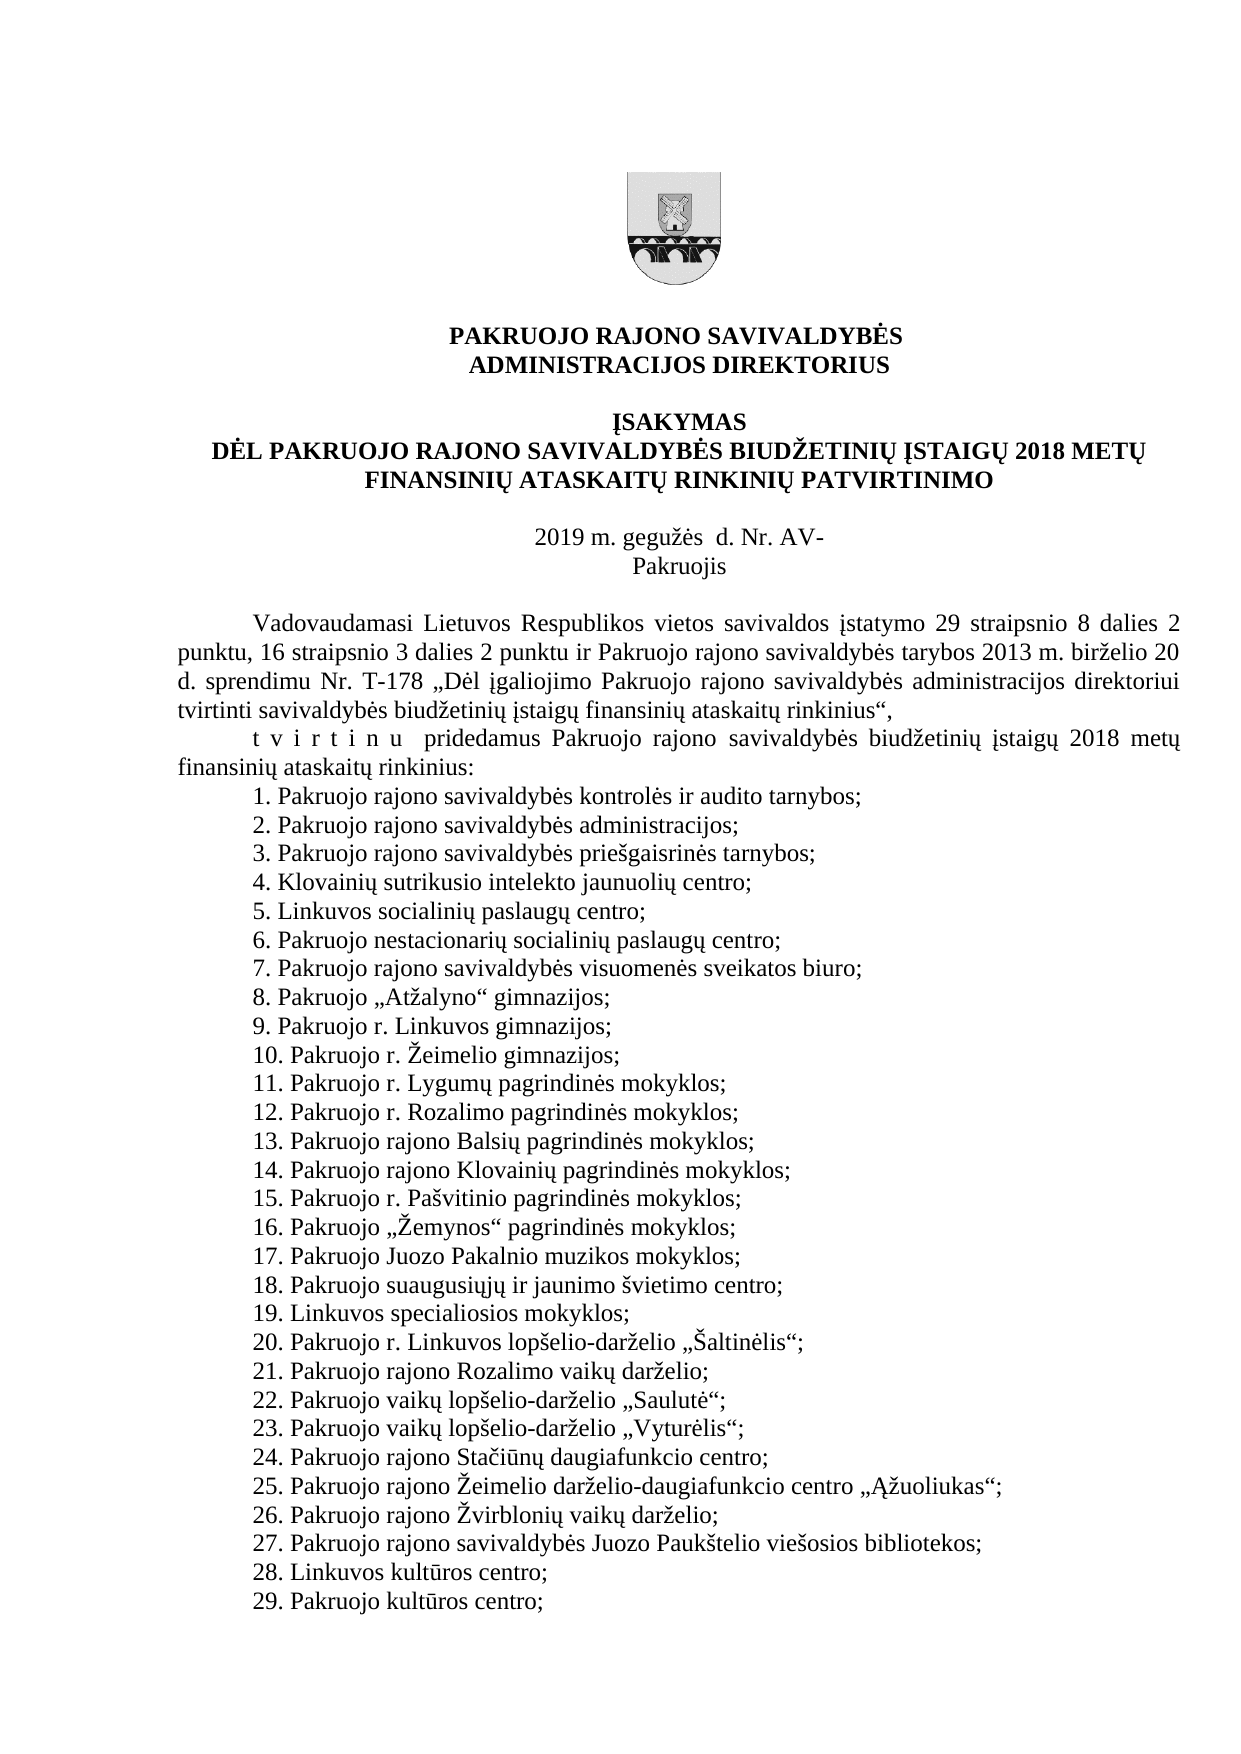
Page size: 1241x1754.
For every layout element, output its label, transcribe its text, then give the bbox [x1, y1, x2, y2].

text 9. Pakruojo r. Linkuvos gimnazijos; [177, 1011, 1181, 1040]
text 2. Pakruojo rajono savivaldybės administracijos; [177, 810, 1181, 838]
text 5. Linkuvos socialinių paslaugų centro; [177, 896, 1181, 925]
text 7. Pakruojo rajono savivaldybės visuomenės sveikatos biuro; [177, 953, 1181, 982]
text 24. Pakruojo rajono Stačiūnų daugiafunkcio centro; [177, 1442, 1181, 1471]
text 4. Klovainių sutrikusio intelekto jaunuolių centro; [177, 867, 1181, 896]
text DĖL PAKRUOJO RAJONO SAVIVALDYBĖS BIUDŽETINIŲ ĮSTAIGŲ 2018 METŲ FINANSINIŲ ATASKAITŲ RINKINIŲ PATVIRTINIMO [177, 436, 1181, 493]
text 23. Pakruojo vaikų lopšelio-darželio „Vyturėlis“; [177, 1413, 1181, 1442]
text 2019 m. gegužės d. Nr. AV- [177, 522, 1181, 551]
text ĮSAKYMAS [177, 407, 1181, 436]
text 26. Pakruojo rajono Žvirblonių vaikų darželio; [177, 1500, 1181, 1528]
text 12. Pakruojo r. Rozalimo pagrindinės mokyklos; [177, 1097, 1181, 1126]
text 8. Pakruojo „Atžalyno“ gimnazijos; [177, 982, 1181, 1011]
text 10. Pakruojo r. Žeimelio gimnazijos; [177, 1040, 1181, 1068]
text 3. Pakruojo rajono savivaldybės priešgaisrinės tarnybos; [177, 838, 1181, 867]
text 15. Pakruojo r. Pašvitinio pagrindinės mokyklos; [177, 1183, 1181, 1212]
text 19. Linkuvos specialiosios mokyklos; [177, 1298, 1181, 1327]
text PAKRUOJO RAJONO SAVIVALDYBĖS [177, 321, 1181, 350]
text 29. Pakruojo kultūros centro; [177, 1586, 1181, 1615]
text 18. Pakruojo suaugusiųjų ir jaunimo švietimo centro; [177, 1270, 1181, 1298]
text 14. Pakruojo rajono Klovainių pagrindinės mokyklos; [177, 1155, 1181, 1183]
text 27. Pakruojo rajono savivaldybės Juozo Paukštelio viešosios bibliotekos; [177, 1528, 1181, 1557]
text 16. Pakruojo „Žemynos“ pagrindinės mokyklos; [177, 1212, 1181, 1241]
text 25. Pakruojo rajono Žeimelio darželio-daugiafunkcio centro „Ąžuoliukas“; [177, 1471, 1181, 1500]
text Pakruojis [177, 551, 1181, 580]
text Vadovaudamasi Lietuvos Respublikos vietos savivaldos įstatymo 29 straipsnio 8 dalies 2 punktu, 16 straipsnio 3 dalies 2 punktu ir Pakruojo rajono savivaldybės tarybos 2013 m. birželio 20 d. sprendimu Nr. T-178 „Dėl įgaliojimo Pakruojo rajono savivaldybės administracijos direktoriui tvirtinti savivaldybės biudžetinių įstaigų finansinių ataskaitų rinkinius“, [177, 608, 1181, 723]
text 21. Pakruojo rajono Rozalimo vaikų darželio; [177, 1356, 1181, 1385]
text 13. Pakruojo rajono Balsių pagrindinės mokyklos; [177, 1126, 1181, 1155]
text 28. Linkuvos kultūros centro; [177, 1557, 1181, 1586]
text 22. Pakruojo vaikų lopšelio-darželio „Saulutė“; [177, 1385, 1181, 1413]
text 20. Pakruojo r. Linkuvos lopšelio-darželio „Šaltinėlis“; [177, 1327, 1181, 1356]
text 17. Pakruojo Juozo Pakalnio muzikos mokyklos; [177, 1241, 1181, 1270]
text 1. Pakruojo rajono savivaldybės kontrolės ir audito tarnybos; [177, 781, 1181, 810]
text t v i r t i n u pridedamus Pakruojo rajono savivaldybės biudžetinių įstaigų 2018 metų finansinių ataskaitų rinkinius: [177, 723, 1181, 781]
text 11. Pakruojo r. Lygumų pagrindinės mokyklos; [177, 1068, 1181, 1097]
text 6. Pakruojo nestacionarių socialinių paslaugų centro; [177, 925, 1181, 953]
text ADMINISTRACIJOS DIREKTORIUS [177, 350, 1181, 378]
